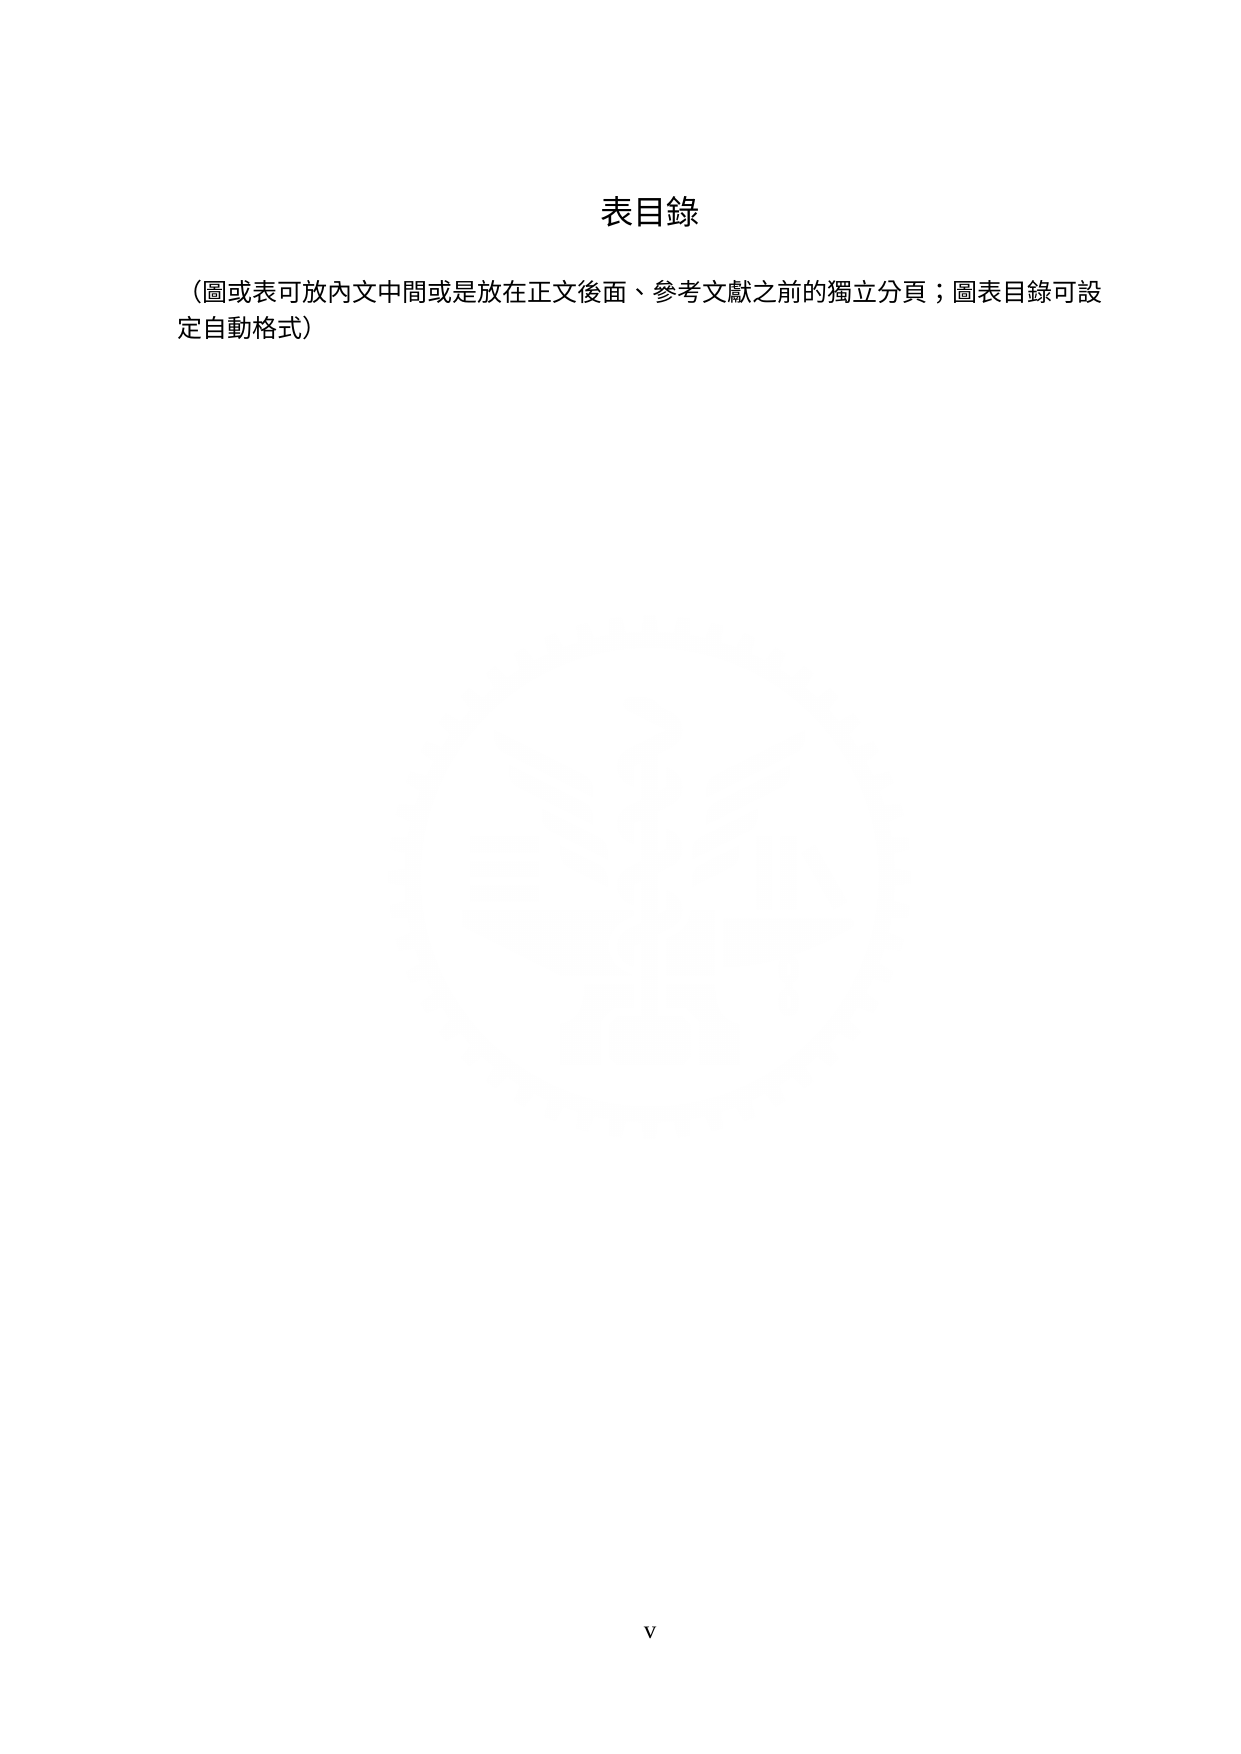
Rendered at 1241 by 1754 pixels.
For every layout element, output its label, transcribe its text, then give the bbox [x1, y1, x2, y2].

text （圖或表可放內文中間或是放在正文後面、參考文獻之前的獨立分頁；圖表目錄可設定自動格式） [177, 273, 1122, 345]
subtitle 表目錄 [177, 186, 1122, 234]
